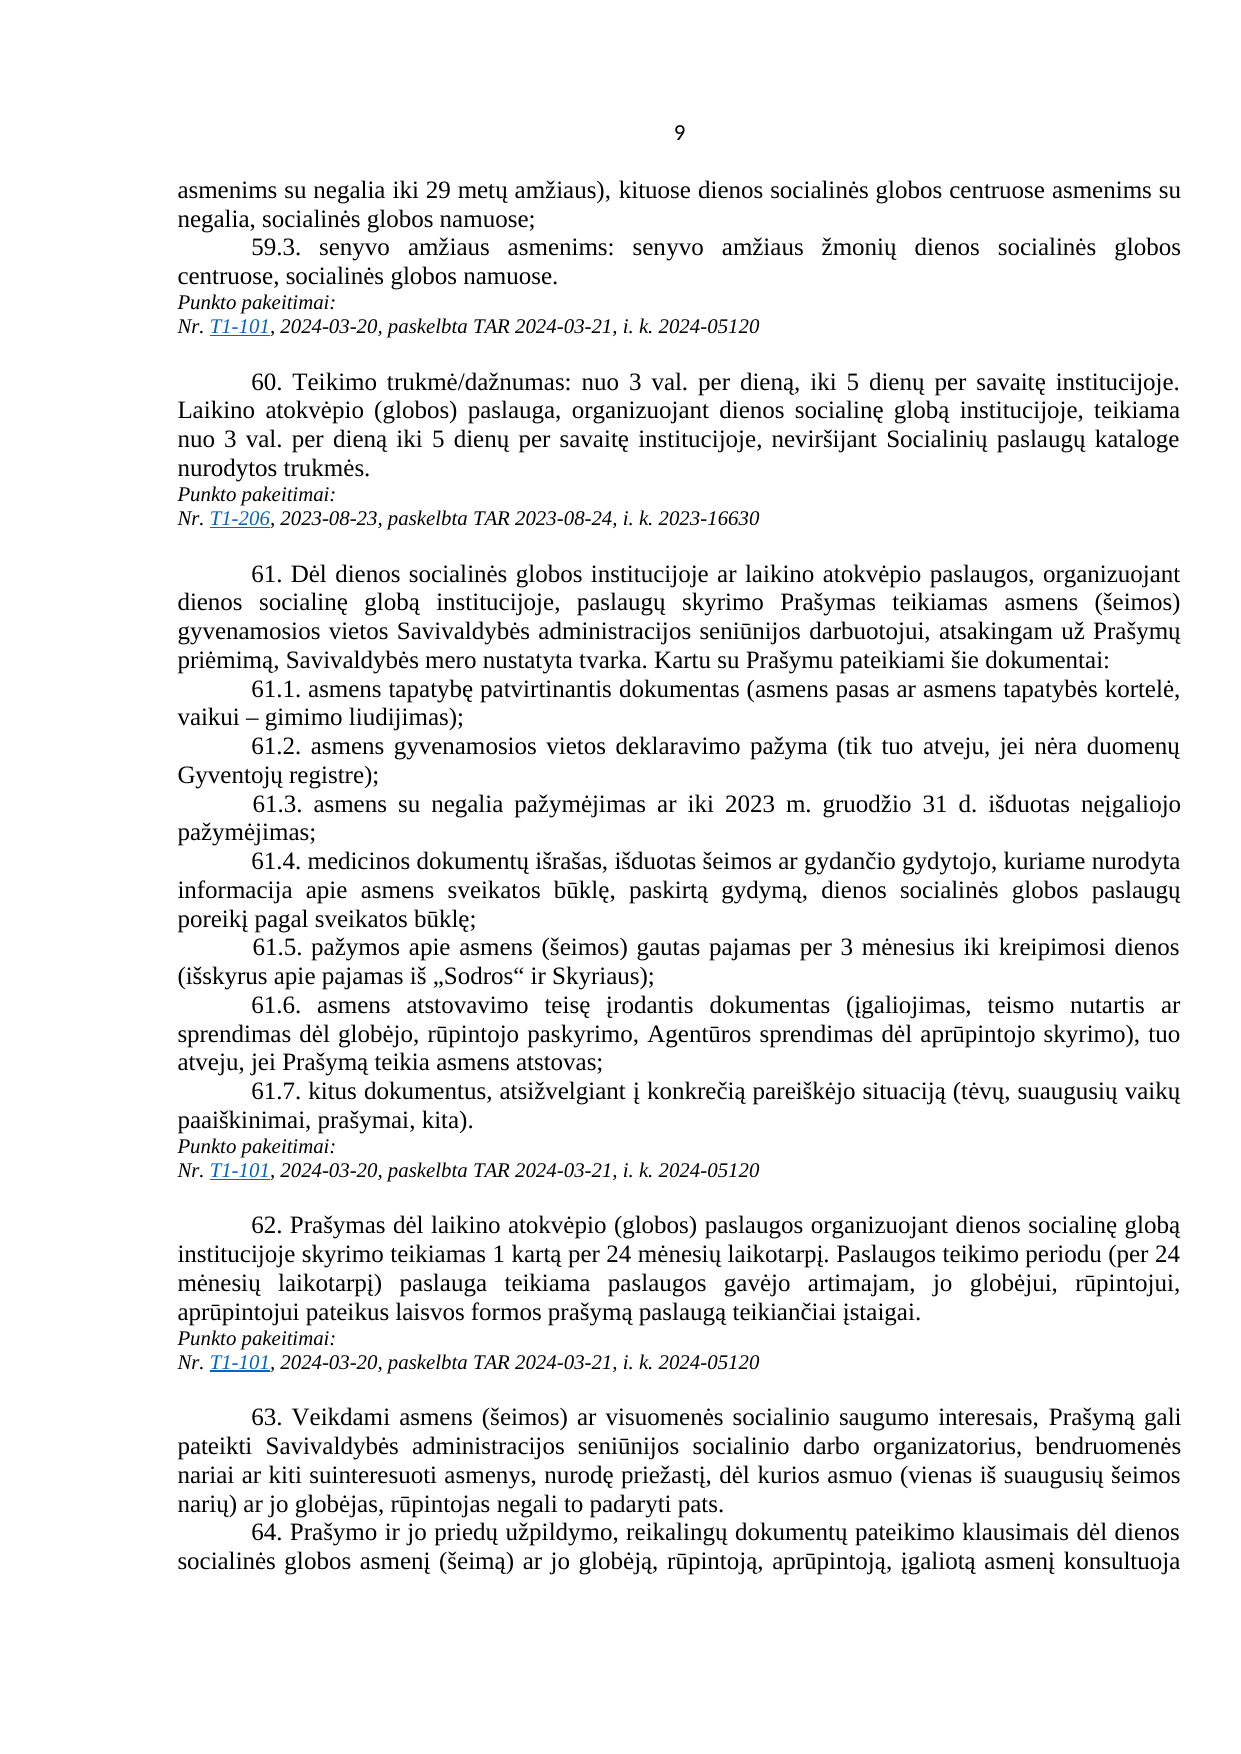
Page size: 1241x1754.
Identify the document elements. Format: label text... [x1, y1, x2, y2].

text Punkto pakeitimai: [177, 290, 1181, 314]
text Punkto pakeitimai: [177, 482, 1181, 506]
text 61. Dėl dienos socialinės globos institucijoje ar laikino atokvėpio paslaugos, organizuojant dienos socialinę globą institucijoje, paslaugų skyrimo Prašymas teikiamas asmens (šeimos) gyvenamosios vietos Savivaldybės administracijos seniūnijos darbuotojui, atsakingam už Prašymų priėmimą, Savivaldybės mero nustatyta tvarka. Kartu su Prašymu pateikiami šie dokumentai: [177, 559, 1181, 674]
text 61.4. medicinos dokumentų išrašas, išduotas šeimos ar gydančio gydytojo, kuriame nurodyta informacija apie asmens sveikatos būklę, paskirtą gydymą, dienos socialinės globos paslaugų poreikį pagal sveikatos būklę; [177, 846, 1181, 932]
text 61.1. asmens tapatybę patvirtinantis dokumentas (asmens pasas ar asmens tapatybės kortelė, vaikui – gimimo liudijimas); [177, 674, 1181, 731]
text asmenims su negalia iki 29 metų amžiaus), kituose dienos socialinės globos centruose asmenims su negalia, socialinės globos namuose; [177, 175, 1181, 232]
text 64. Prašymo ir jo priedų užpildymo, reikalingų dokumentų pateikimo klausimais dėl dienos socialinės globos asmenį (šeimą) ar jo globėją, rūpintoją, aprūpintoją, įgaliotą asmenį konsultuoja [177, 1517, 1181, 1575]
text Nr. T1-101, 2024-03-20, paskelbta TAR 2024-03-21, i. k. 2024-05120 [177, 1349, 1181, 1374]
text Nr. T1-206, 2023-08-23, paskelbta TAR 2023-08-24, i. k. 2023-16630 [177, 506, 1181, 530]
text Punkto pakeitimai: [177, 1134, 1181, 1158]
text 60. Teikimo trukmė/dažnumas: nuo 3 val. per dieną, iki 5 dienų per savaitę institucijoje. Laikino atokvėpio (globos) paslauga, organizuojant dienos socialinę globą institucijoje, teikiama nuo 3 val. per dieną iki 5 dienų per savaitę institucijoje, neviršijant Socialinių paslaugų kataloge nurodytos trukmės. [177, 367, 1181, 482]
text 59.3. senyvo amžiaus asmenims: senyvo amžiaus žmonių dienos socialinės globos centruose, socialinės globos namuose. [177, 232, 1181, 290]
text 61.3. asmens su negalia pažymėjimas ar iki 2023 m. gruodžio 31 d. išduotas neįgaliojo pažymėjimas; [177, 789, 1181, 846]
text 61.2. asmens gyvenamosios vietos deklaravimo pažyma (tik tuo atveju, jei nėra duomenų Gyventojų registre); [177, 731, 1181, 789]
text Punkto pakeitimai: [177, 1326, 1181, 1349]
text 63. Veikdami asmens (šeimos) ar visuomenės socialinio saugumo interesais, Prašymą gali pateikti Savivaldybės administracijos seniūnijos socialinio darbo organizatorius, bendruomenės nariai ar kiti suinteresuoti asmenys, nurodę priežastį, dėl kurios asmuo (vienas iš suaugusių šeimos narių) ar jo globėjas, rūpintojas negali to padaryti pats. [177, 1402, 1181, 1517]
text Nr. T1-101, 2024-03-20, paskelbta TAR 2024-03-21, i. k. 2024-05120 [177, 314, 1181, 338]
text 61.5. pažymos apie asmens (šeimos) gautas pajamas per 3 mėnesius iki kreipimosi dienos (išskyrus apie pajamas iš „Sodros“ ir Skyriaus); [177, 932, 1181, 990]
text Nr. T1-101, 2024-03-20, paskelbta TAR 2024-03-21, i. k. 2024-05120 [177, 1158, 1181, 1182]
text 62. Prašymas dėl laikino atokvėpio (globos) paslaugos organizuojant dienos socialinę globą institucijoje skyrimo teikiamas 1 kartą per 24 mėnesių laikotarpį. Paslaugos teikimo periodu (per 24 mėnesių laikotarpį) paslauga teikiama paslaugos gavėjo artimajam, jo globėjui, rūpintojui, aprūpintojui pateikus laisvos formos prašymą paslaugą teikiančiai įstaigai. [177, 1211, 1181, 1326]
text 61.7. kitus dokumentus, atsižvelgiant į konkrečią pareiškėjo situaciją (tėvų, suaugusių vaikų paaiškinimai, prašymai, kita). [177, 1076, 1181, 1134]
text 61.6. asmens atstovavimo teisę įrodantis dokumentas (įgaliojimas, teismo nutartis ar sprendimas dėl globėjo, rūpintojo paskyrimo, Agentūros sprendimas dėl aprūpintojo skyrimo), tuo atveju, jei Prašymą teikia asmens atstovas; [177, 990, 1181, 1076]
